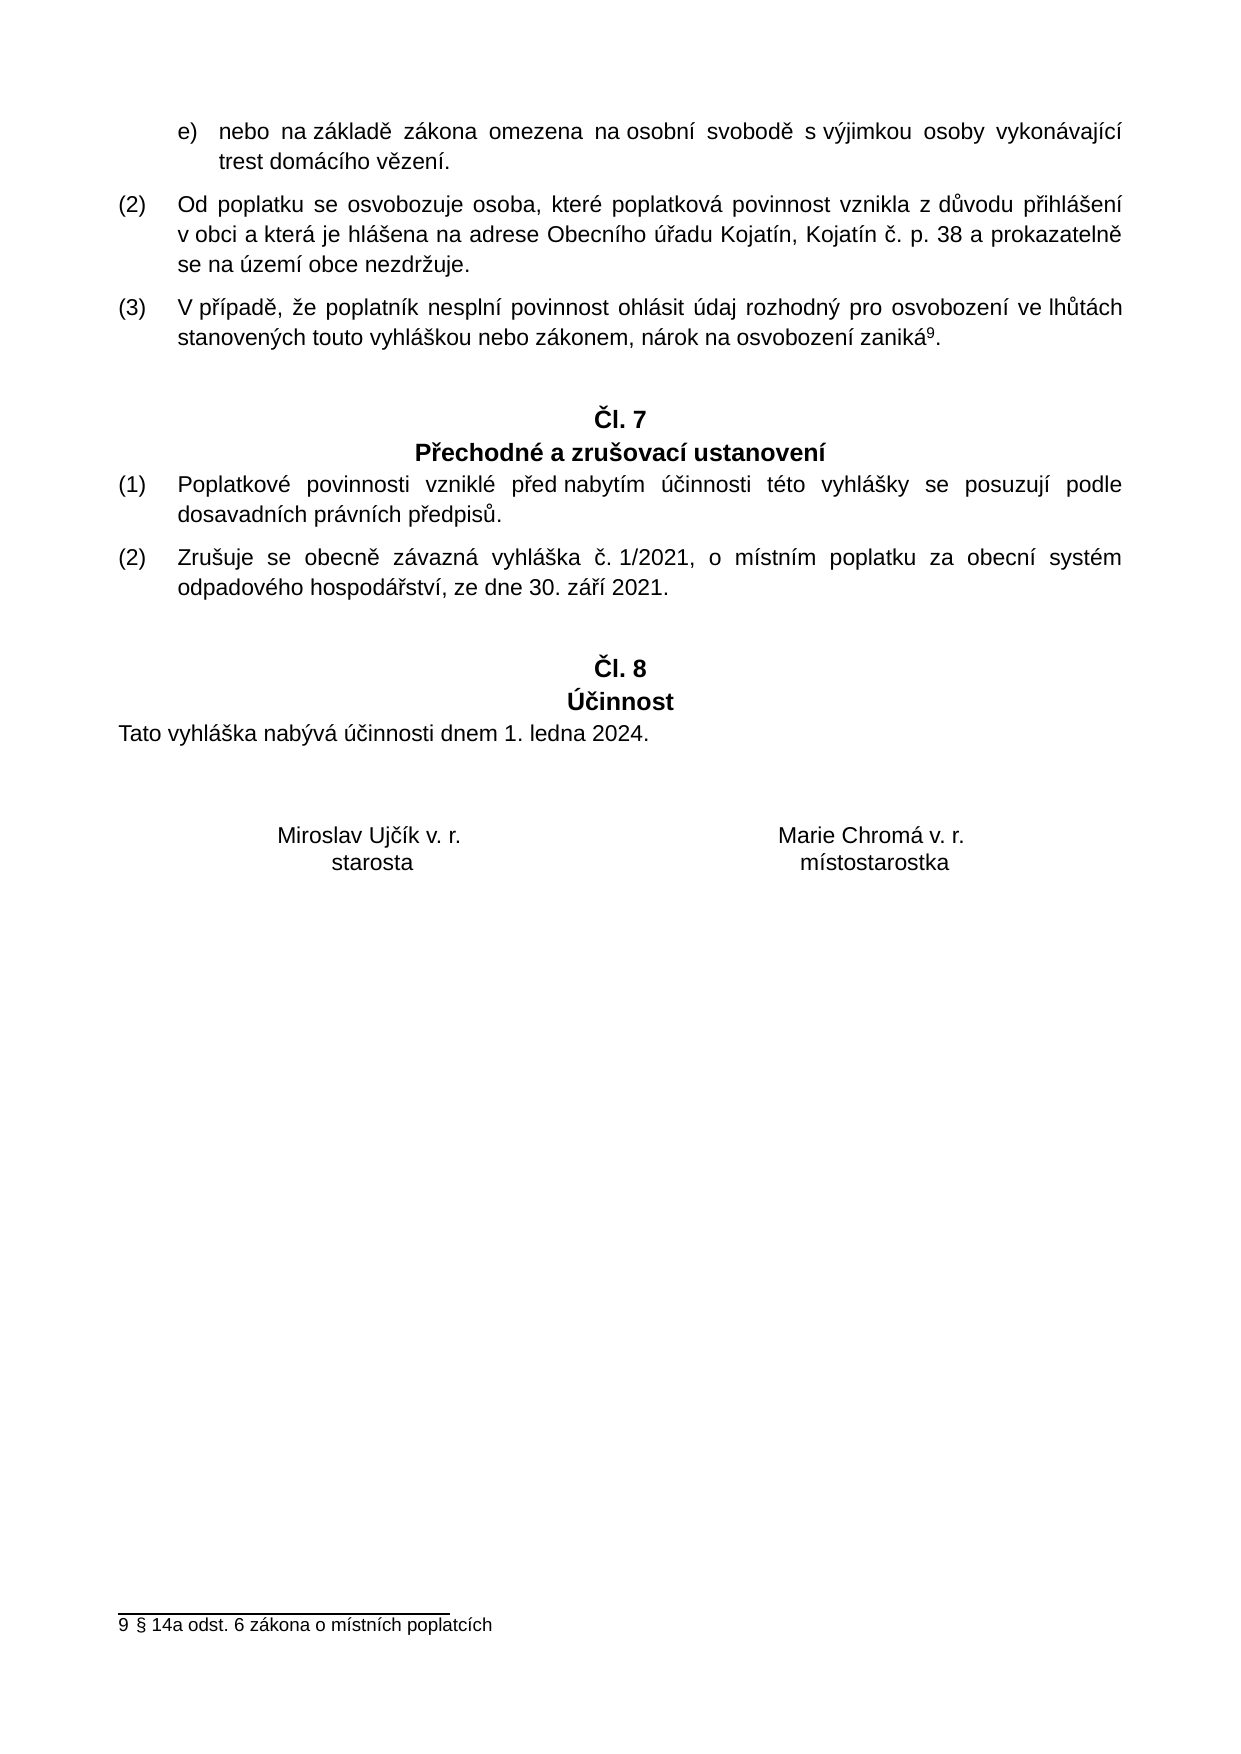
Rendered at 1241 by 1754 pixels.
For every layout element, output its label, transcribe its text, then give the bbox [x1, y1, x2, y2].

list Od poplatku se osvobozuje osoba, které poplatková povinnost vznikla z důvodu přihlášení v obci a která je hlášena na adrese Obecního úřadu Kojatín, Kojatín č. p. 38 a prokazatelně se na území obce nezdržuje. [118, 191, 1122, 278]
table_cell [118, 881, 620, 999]
table_cell [620, 881, 1122, 999]
list § 14a odst. 6 zákona o místních poplatcích [118, 1614, 1122, 1635]
list Poplatkové povinnosti vzniklé před nabytím účinnosti této vyhlášky se posuzují podle dosavadních právních předpisů. [118, 471, 1122, 527]
list V případě, že poplatník nesplní povinnost ohlásit údaj rozhodný pro osvobození ve lhůtách stanovených touto vyhláškou nebo zákonem, nárok na osvobození zaniká. [118, 294, 1122, 351]
subtitle Čl. 8 Účinnost [118, 654, 1122, 716]
table_header Marie Chromá v. r. místostarostka [620, 763, 1122, 881]
list Zrušuje se obecně závazná vyhláška č. 1/2021, o místním poplatku za obecní systém odpadového hospodářství, ze dne 30. září 2021. [118, 543, 1122, 600]
list nebo na základě zákona omezena na osobní svobodě s výjimkou osoby vykonávající trest domácího vězení. [177, 118, 1122, 175]
table_header Miroslav Ujčík v. r. starosta [118, 763, 620, 881]
subtitle Čl. 7 Přechodné a zrušovací ustanovení [118, 404, 1122, 466]
text Tato vyhláška nabývá účinnosti dnem 1. ledna 2024. [118, 720, 1122, 746]
